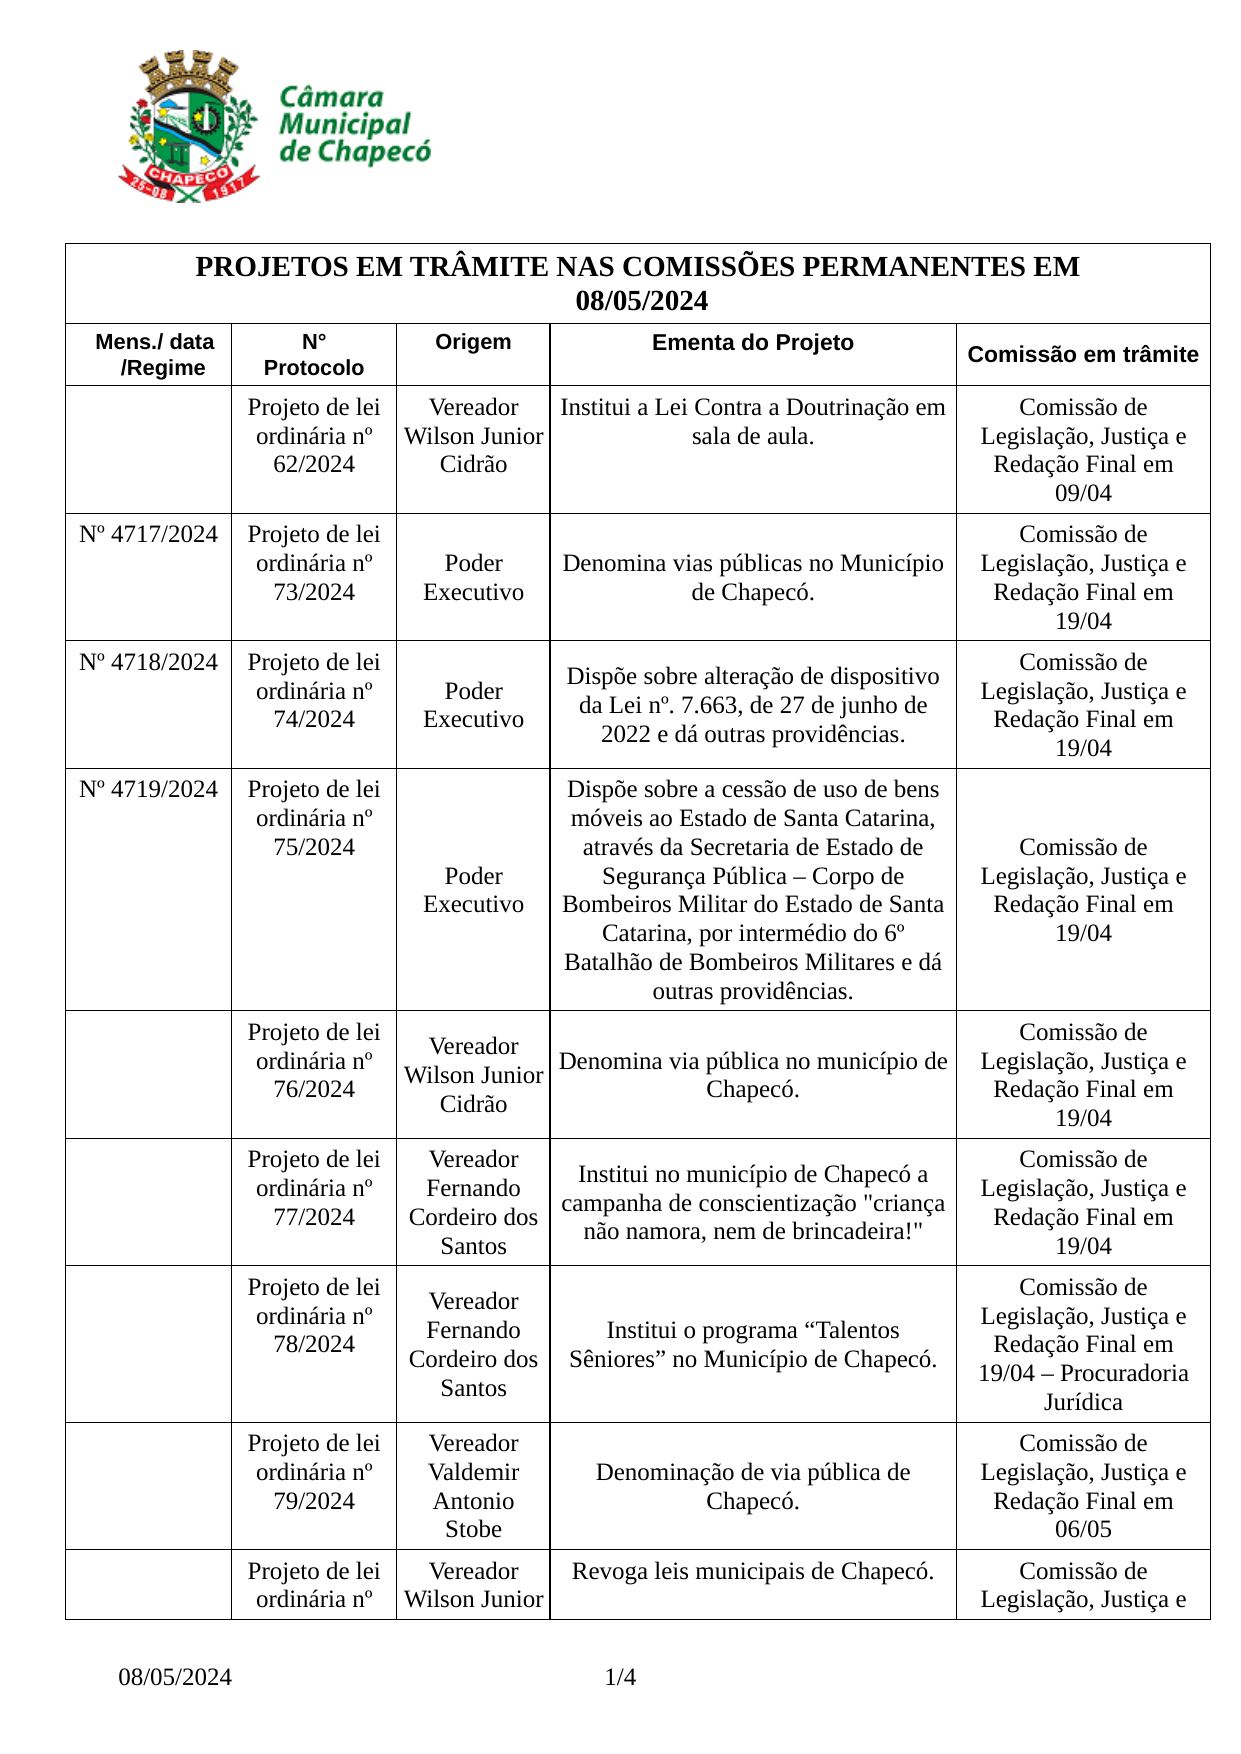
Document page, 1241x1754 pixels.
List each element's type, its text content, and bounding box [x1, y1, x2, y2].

table_cell Mens./ data /Regime [66, 324, 231, 385]
table_cell Vereador Fernando Cordeiro dos Santos [397, 1139, 549, 1265]
table_cell [66, 1423, 231, 1549]
picture [118, 50, 431, 203]
table_cell Vereador Wilson Junior Cidrão [397, 386, 549, 513]
table_cell Revoga leis municipais de Chapecó. [551, 1550, 956, 1619]
table_cell Vereador Valdemir Antonio Stobe [397, 1423, 549, 1549]
table_cell Projeto de lei ordinária nº 74/2024 [232, 641, 396, 768]
table_cell Comissão de Legislação, Justiça e Redação Final em 19/04 – Procuradoria Jurídica [957, 1266, 1210, 1422]
table_cell Comissão de Legislação, Justiça e Redação Final em 19/04 [957, 769, 1210, 1010]
table_cell Institui no município de Chapecó a campanha de conscientização "criança não namora, nem de brincadeira!" [551, 1139, 956, 1265]
table_cell Projeto de lei ordinária nº 77/2024 [232, 1139, 396, 1265]
table_cell Comissão de Legislação, Justiça e [957, 1550, 1210, 1619]
table_cell Denominação de via pública de Chapecó. [551, 1423, 956, 1549]
table_cell Vereador Wilson Junior [397, 1550, 549, 1619]
table_cell Comissão de Legislação, Justiça e Redação Final em 09/04 [957, 386, 1210, 513]
table_cell Comissão de Legislação, Justiça e Redação Final em 19/04 [957, 641, 1210, 768]
table_cell Comissão de Legislação, Justiça e Redação Final em 19/04 [957, 1011, 1210, 1138]
table_cell Denomina via pública no município de Chapecó. [551, 1011, 956, 1138]
table_cell Projeto de lei ordinária nº 62/2024 [232, 386, 396, 513]
table_cell Ementa do Projeto [551, 324, 956, 385]
table_cell N° Protocolo [232, 324, 396, 385]
table_cell Projeto de lei ordinária nº 73/2024 [232, 514, 396, 640]
table_cell [66, 1139, 231, 1265]
table_cell Projeto de lei ordinária nº 79/2024 [232, 1423, 396, 1549]
table_cell Nº 4717/2024 [66, 514, 231, 640]
table_cell Poder Executivo [397, 514, 549, 640]
table_cell Nº 4719/2024 [66, 769, 231, 1010]
table_cell Comissão de Legislação, Justiça e Redação Final em 19/04 [957, 1139, 1210, 1265]
table_cell Projeto de lei ordinária nº [232, 1550, 396, 1619]
table_header PROJETOS EM TRÂMITE NAS COMISSÕES PERMANENTES EM 08/05/2024 [66, 244, 1210, 322]
table_cell [66, 1011, 231, 1138]
table_cell Projeto de lei ordinária nº 78/2024 [232, 1266, 396, 1422]
table_cell [66, 386, 231, 513]
table_cell Comissão em trâmite [957, 324, 1210, 385]
table_cell Vereador Fernando Cordeiro dos Santos [397, 1266, 549, 1422]
table_cell Denomina vias públicas no Município de Chapecó. [551, 514, 956, 640]
table_cell Institui a Lei Contra a Doutrinação em sala de aula. [551, 386, 956, 513]
table_cell Comissão de Legislação, Justiça e Redação Final em 06/05 [957, 1423, 1210, 1549]
table_cell Projeto de lei ordinária nº 75/2024 [232, 769, 396, 1010]
table_cell Dispõe sobre a cessão de uso de bens móveis ao Estado de Santa Catarina, através da Secretaria de Estado de Segurança Pública – Corpo de Bombeiros Militar do Estado de Santa Catarina, por intermédio do 6º Batalhão de Bombeiros Militares e dá outras providências. [551, 769, 956, 1010]
table_cell Comissão de Legislação, Justiça e Redação Final em 19/04 [957, 514, 1210, 640]
table_cell Origem [397, 324, 549, 385]
table_cell Poder Executivo [397, 769, 549, 1010]
table_cell Dispõe sobre alteração de dispositivo da Lei nº. 7.663, de 27 de junho de 2022 e dá outras providências. [551, 641, 956, 768]
table_cell Projeto de lei ordinária nº 76/2024 [232, 1011, 396, 1138]
table_cell [66, 1266, 231, 1422]
table_cell Poder Executivo [397, 641, 549, 768]
table_cell Nº 4718/2024 [66, 641, 231, 768]
table_cell Vereador Wilson Junior Cidrão [397, 1011, 549, 1138]
table_cell Institui o programa “Talentos Sêniores” no Município de Chapecó. [551, 1266, 956, 1422]
table_cell [66, 1550, 231, 1619]
